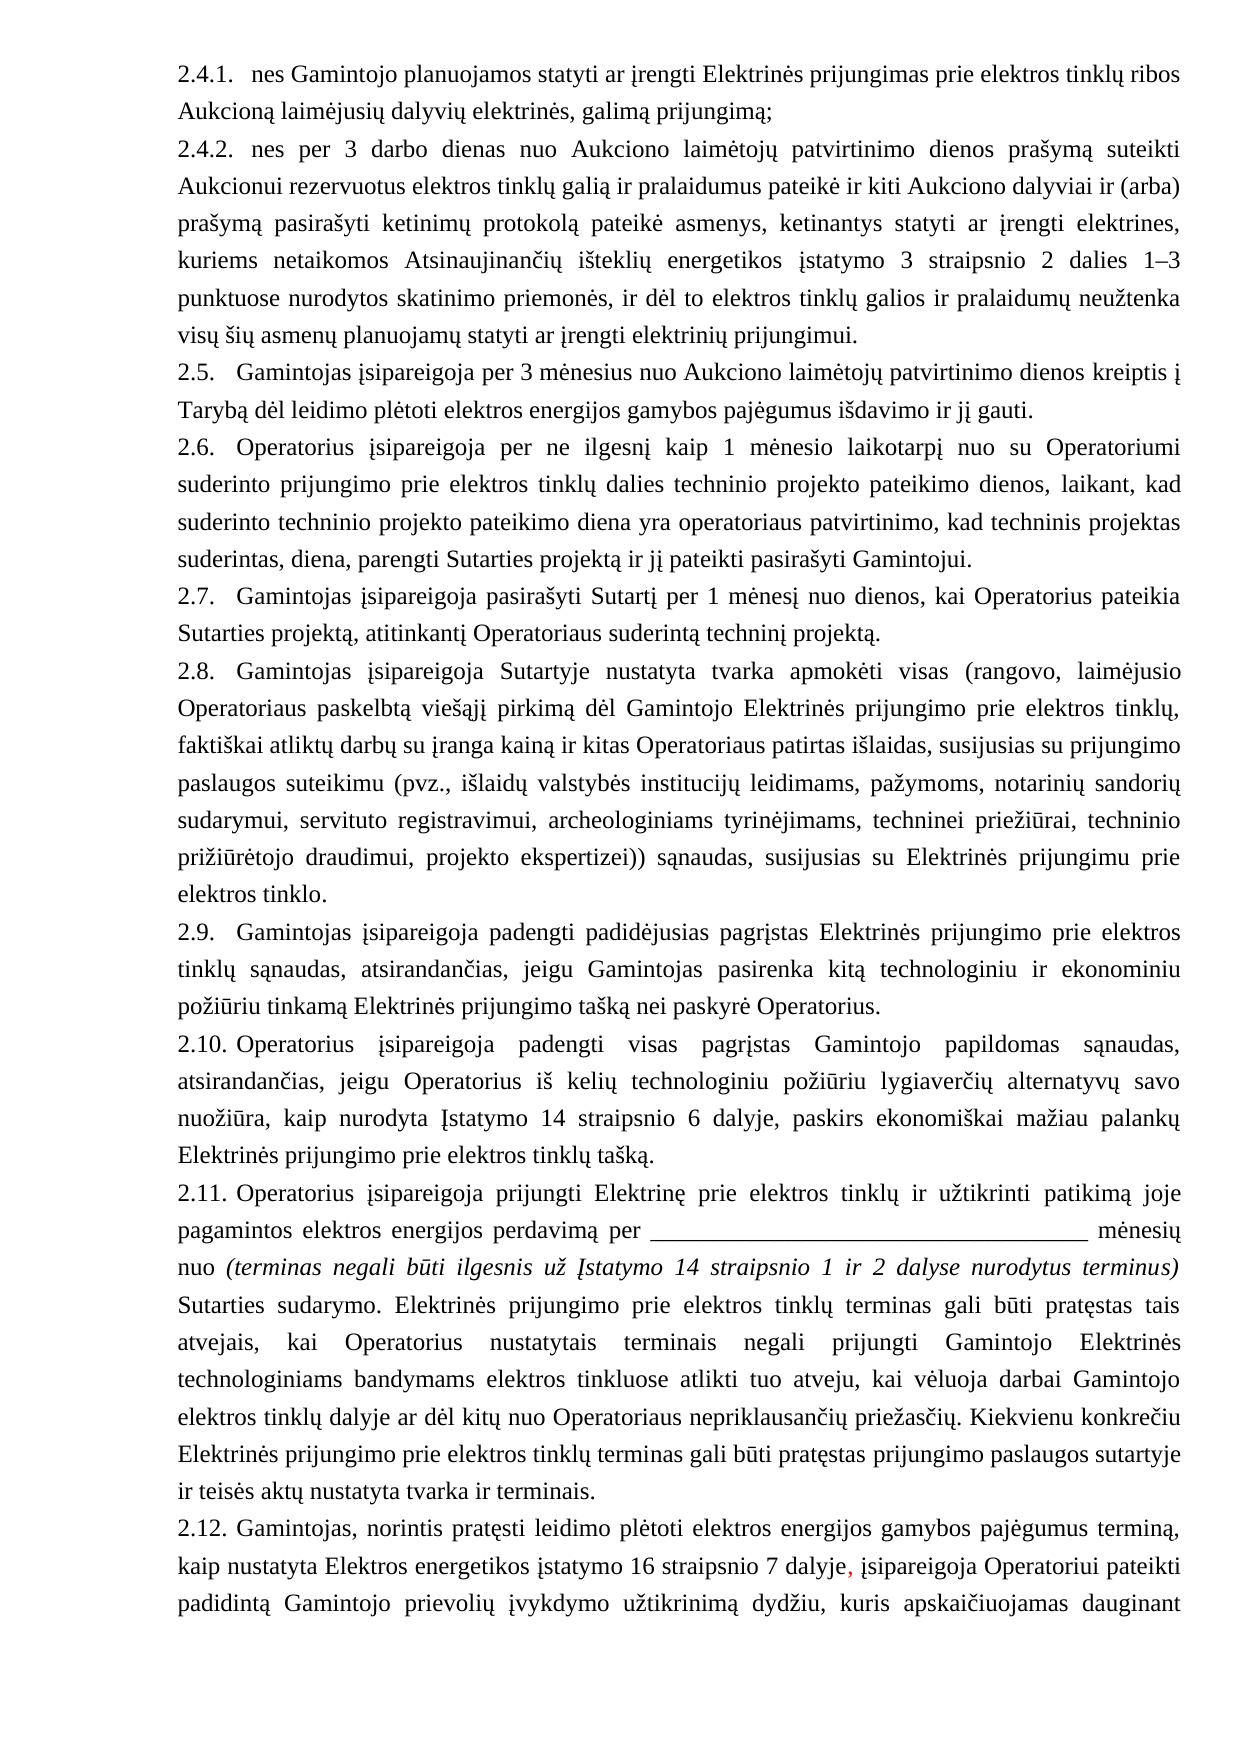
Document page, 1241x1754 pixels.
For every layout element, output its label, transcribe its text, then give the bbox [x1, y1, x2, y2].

text 2.8. Gamintojas įsipareigoja Sutartyje nustatyta tvarka apmokėti visas (rangovo, laimėjusio Operatoriaus paskelbtą viešąjį pirkimą dėl Gamintojo Elektrinės prijungimo prie elektros tinklų, faktiškai atliktų darbų su įranga kainą ir kitas Operatoriaus patirtas išlaidas, susijusias su prijungimo paslaugos suteikimu (pvz., išlaidų valstybės institucijų leidimams, pažymoms, notarinių sandorių sudarymui, servituto registravimui, archeologiniams tyrinėjimams, techninei priežiūrai, techninio prižiūrėtojo draudimui, projekto ekspertizei)) sąnaudas, susijusias su Elektrinės prijungimu prie elektros tinklo. [177, 656, 1181, 908]
text 2.6. Operatorius įsipareigoja per ne ilgesnį kaip 1 mėnesio laikotarpį nuo su Operatoriumi suderinto prijungimo prie elektros tinklų dalies techninio projekto pateikimo dienos, laikant, kad suderinto techninio projekto pateikimo diena yra operatoriaus patvirtinimo, kad techninis projektas suderintas, diena, parengti Sutarties projektą ir jį pateikti pasirašyti Gamintojui. [177, 432, 1181, 573]
text 2.11. Operatorius įsipareigoja prijungti Elektrinę prie elektros tinklų ir užtikrinti patikimą joje pagamintos elektros energijos perdavimą per ___________________________________ mėnesių nuo (terminas negali būti ilgesnis už Įstatymo 14 straipsnio 1 ir 2 dalyse nurodytus terminus) Sutarties sudarymo. Elektrinės prijungimo prie elektros tinklų terminas gali būti pratęstas tais atvejais, kai Operatorius nustatytais terminais negali prijungti Gamintojo Elektrinės technologiniams bandymams elektros tinkluose atlikti tuo atveju, kai vėluoja darbai Gamintojo elektros tinklų dalyje ar dėl kitų nuo Operatoriaus nepriklausančių priežasčių. Kiekvienu konkrečiu Elektrinės prijungimo prie elektros tinklų terminas gali būti pratęstas prijungimo paslaugos sutartyje ir teisės aktų nustatyta tvarka ir terminais. [177, 1178, 1181, 1505]
text 2.10. Operatorius įsipareigoja padengti visas pagrįstas Gamintojo papildomas sąnaudas, atsirandančias, jeigu Operatorius iš kelių technologiniu požiūriu lygiaverčių alternatyvų savo nuožiūra, kaip nurodyta Įstatymo 14 straipsnio 6 dalyje, paskirs ekonomiškai mažiau palankų Elektrinės prijungimo prie elektros tinklų tašką. [177, 1029, 1181, 1169]
text 2.5. Gamintojas įsipareigoja per 3 mėnesius nuo Aukciono laimėtojų patvirtinimo dienos kreiptis į Tarybą dėl leidimo plėtoti elektros energijos gamybos pajėgumus išdavimo ir jį gauti. [177, 357, 1181, 423]
text 2.4.2. nes per 3 darbo dienas nuo Aukciono laimėtojų patvirtinimo dienos prašymą suteikti Aukcionui rezervuotus elektros tinklų galią ir pralaidumus pateikė ir kiti Aukciono dalyviai ir (arba) prašymą pasirašyti ketinimų protokolą pateikė asmenys, ketinantys statyti ar įrengti elektrines, kuriems netaikomos Atsinaujinančių išteklių energetikos įstatymo 3 straipsnio 2 dalies 1–3 punktuose nurodytos skatinimo priemonės, ir dėl to elektros tinklų galios ir pralaidumų neužtenka visų šių asmenų planuojamų statyti ar įrengti elektrinių prijungimui. [177, 134, 1181, 349]
text 2.12. Gamintojas, norintis pratęsti leidimo plėtoti elektros energijos gamybos pajėgumus terminą, kaip nustatyta Elektros energetikos įstatymo 16 straipsnio 7 dalyje, įsipareigoja Operatoriui pateikti padidintą Gamintojo prievolių įvykdymo užtikrinimą dydžiu, kuris apskaičiuojamas dauginant [177, 1513, 1181, 1617]
text 2.4.1. nes Gamintojo planuojamos statyti ar įrengti Elektrinės prijungimas prie elektros tinklų ribos Aukcioną laimėjusių dalyvių elektrinės, galimą prijungimą; [177, 59, 1181, 125]
text 2.9. Gamintojas įsipareigoja padengti padidėjusias pagrįstas Elektrinės prijungimo prie elektros tinklų sąnaudas, atsirandančias, jeigu Gamintojas pasirenka kitą technologiniu ir ekonominiu požiūriu tinkamą Elektrinės prijungimo tašką nei paskyrė Operatorius. [177, 917, 1181, 1020]
text 2.7. Gamintojas įsipareigoja pasirašyti Sutartį per 1 mėnesį nuo dienos, kai Operatorius pateikia Sutarties projektą, atitinkantį Operatoriaus suderintą techninį projektą. [177, 581, 1181, 647]
